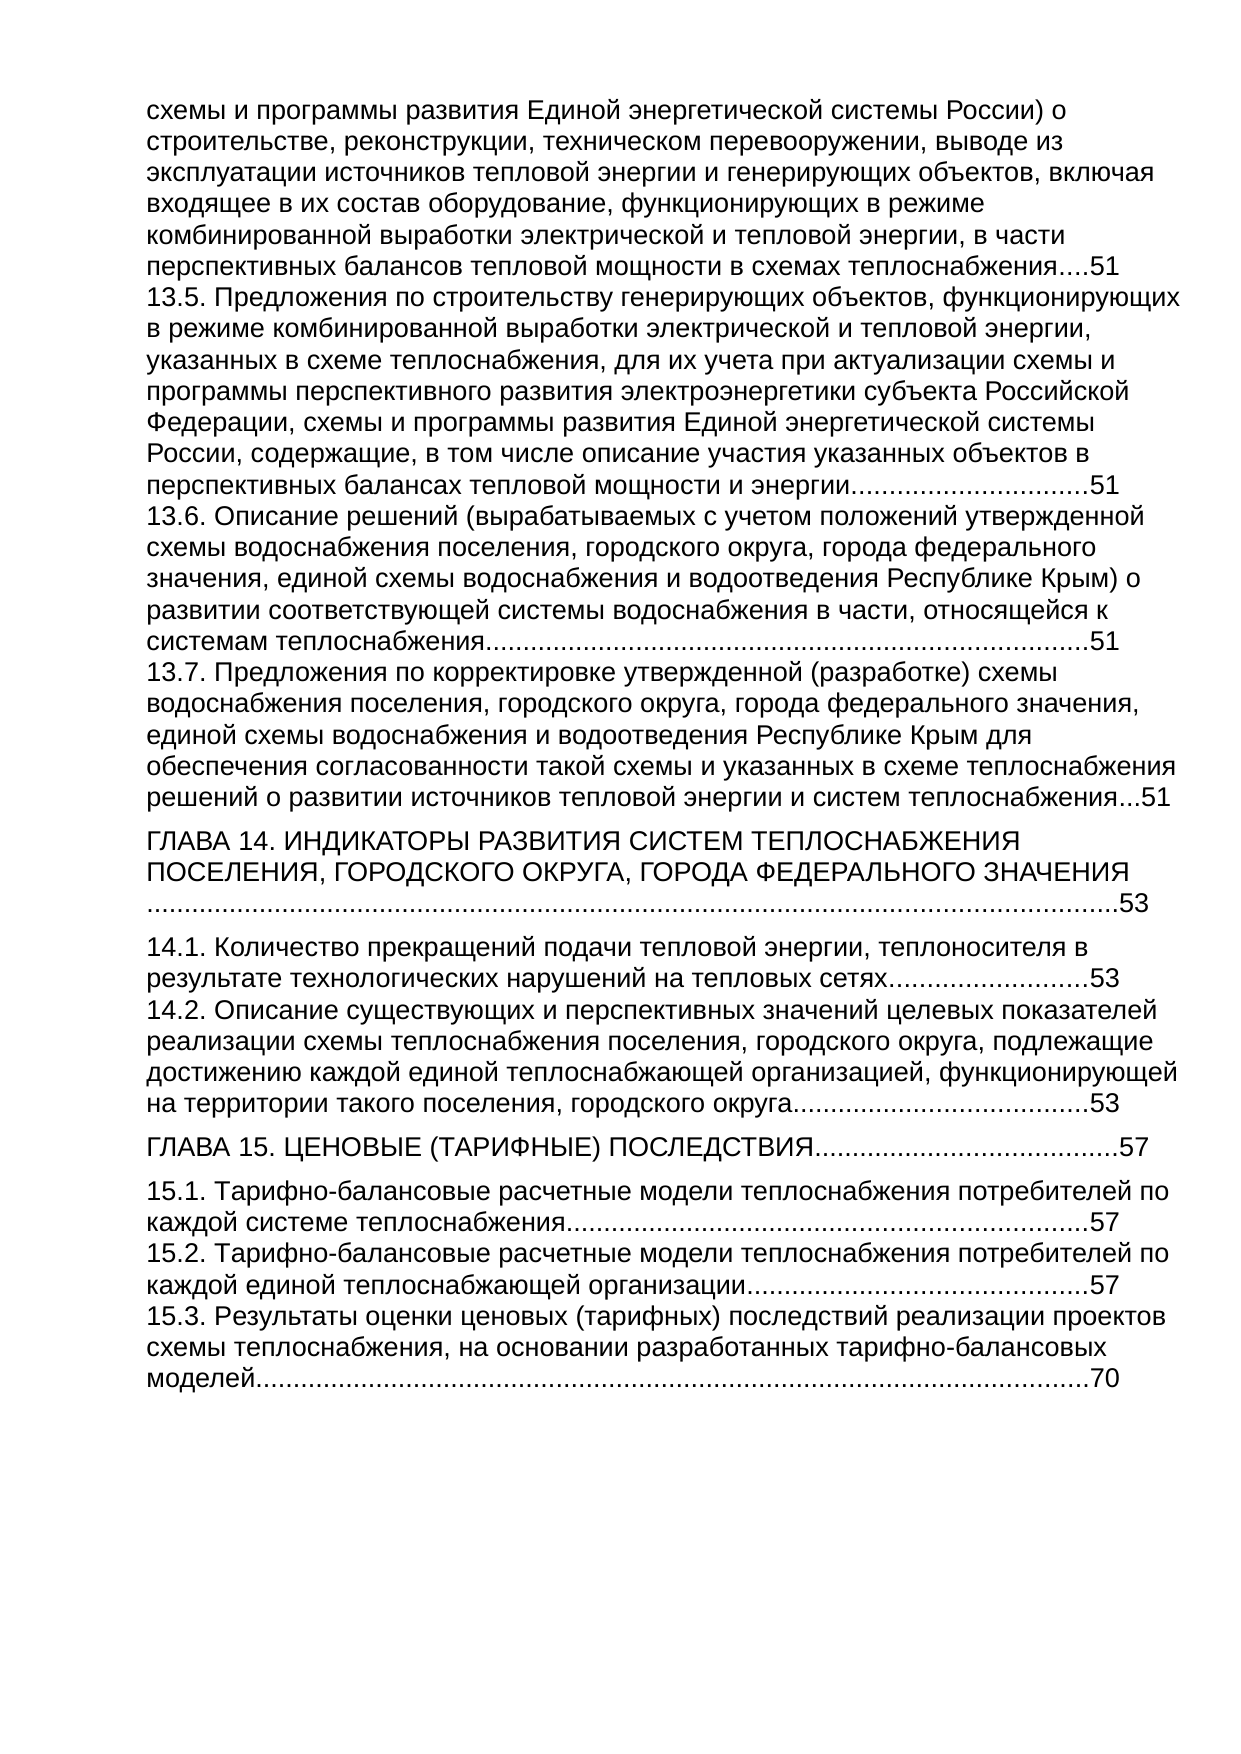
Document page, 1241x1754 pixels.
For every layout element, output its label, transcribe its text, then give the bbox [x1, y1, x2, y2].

text 15.2. Тарифно-балансовые расчетные модели теплоснабжения потребителей по каждой единой теплоснабжающей организации 57 [146, 1237, 1181, 1300]
text 13.5. Предложения по строительству генерирующих объектов, функционирующих в режиме комбинированной выработки электрической и тепловой энергии, указанных в схеме теплоснабжения, для их учета при актуализации схемы и программы перспективного развития электроэнергетики субъекта Российской Федерации, схемы и программы развития Единой энергетической системы России, содержащие, в том числе описание участия указанных объектов в перспективных балансах тепловой мощности и энергии 51 [146, 281, 1181, 500]
text 14.2. Описание существующих и перспективных значений целевых показателей реализации схемы теплоснабжения поселения, городского округа, подлежащие достижению каждой единой теплоснабжающей организацией, функционирующей на территории такого поселения, городского округа 53 [146, 994, 1181, 1119]
text 15.1. Тарифно-балансовые расчетные модели теплоснабжения потребителей по каждой системе теплоснабжения 57 [146, 1175, 1181, 1237]
text ГЛАВА 15. ЦЕНОВЫЕ (ТАРИФНЫЕ) ПОСЛЕДСТВИЯ 57 [146, 1131, 1181, 1162]
text 13.6. Описание решений (вырабатываемых с учетом положений утвержденной схемы водоснабжения поселения, городского округа, города федерального значения, единой схемы водоснабжения и водоотведения Республике Крым) о развитии соответствующей системы водоснабжения в части, относящейся к системам теплоснабжения 51 [146, 500, 1181, 656]
text 15.3. Результаты оценки ценовых (тарифных) последствий реализации проектов схемы теплоснабжения, на основании разработанных тарифно-балансовых моделей ..70 [146, 1300, 1181, 1394]
text ГЛАВА 14. ИНДИКАТОРЫ РАЗВИТИЯ СИСТЕМ ТЕПЛОСНАБЖЕНИЯ ПОСЕЛЕНИЯ, ГОРОДСКОГО ОКРУГА, ГОРОДА ФЕДЕРАЛЬНОГО ЗНАЧЕНИЯ ...53 [146, 825, 1181, 919]
text 14.1. Количество прекращений подачи тепловой энергии, теплоносителя в результате технологических нарушений на тепловых сетях 53 [146, 931, 1181, 994]
text 13.7. Предложения по корректировке утвержденной (разработке) схемы водоснабжения поселения, городского округа, города федерального значения, единой схемы водоснабжения и водоотведения Республике Крым для обеспечения согласованности такой схемы и указанных в схеме теплоснабжения решений о развитии источников тепловой энергии и систем теплоснабжения ...51 [146, 656, 1181, 812]
text схемы и программы развития Единой энергетической системы России) о строительстве, реконструкции, техническом перевооружении, выводе из эксплуатации источников тепловой энергии и генерирующих объектов, включая входящее в их состав оборудование, функционирующих в режиме комбинированной выработки электрической и тепловой энергии, в части перспективных балансов тепловой мощности в схемах теплоснабжения 51 [146, 94, 1181, 281]
